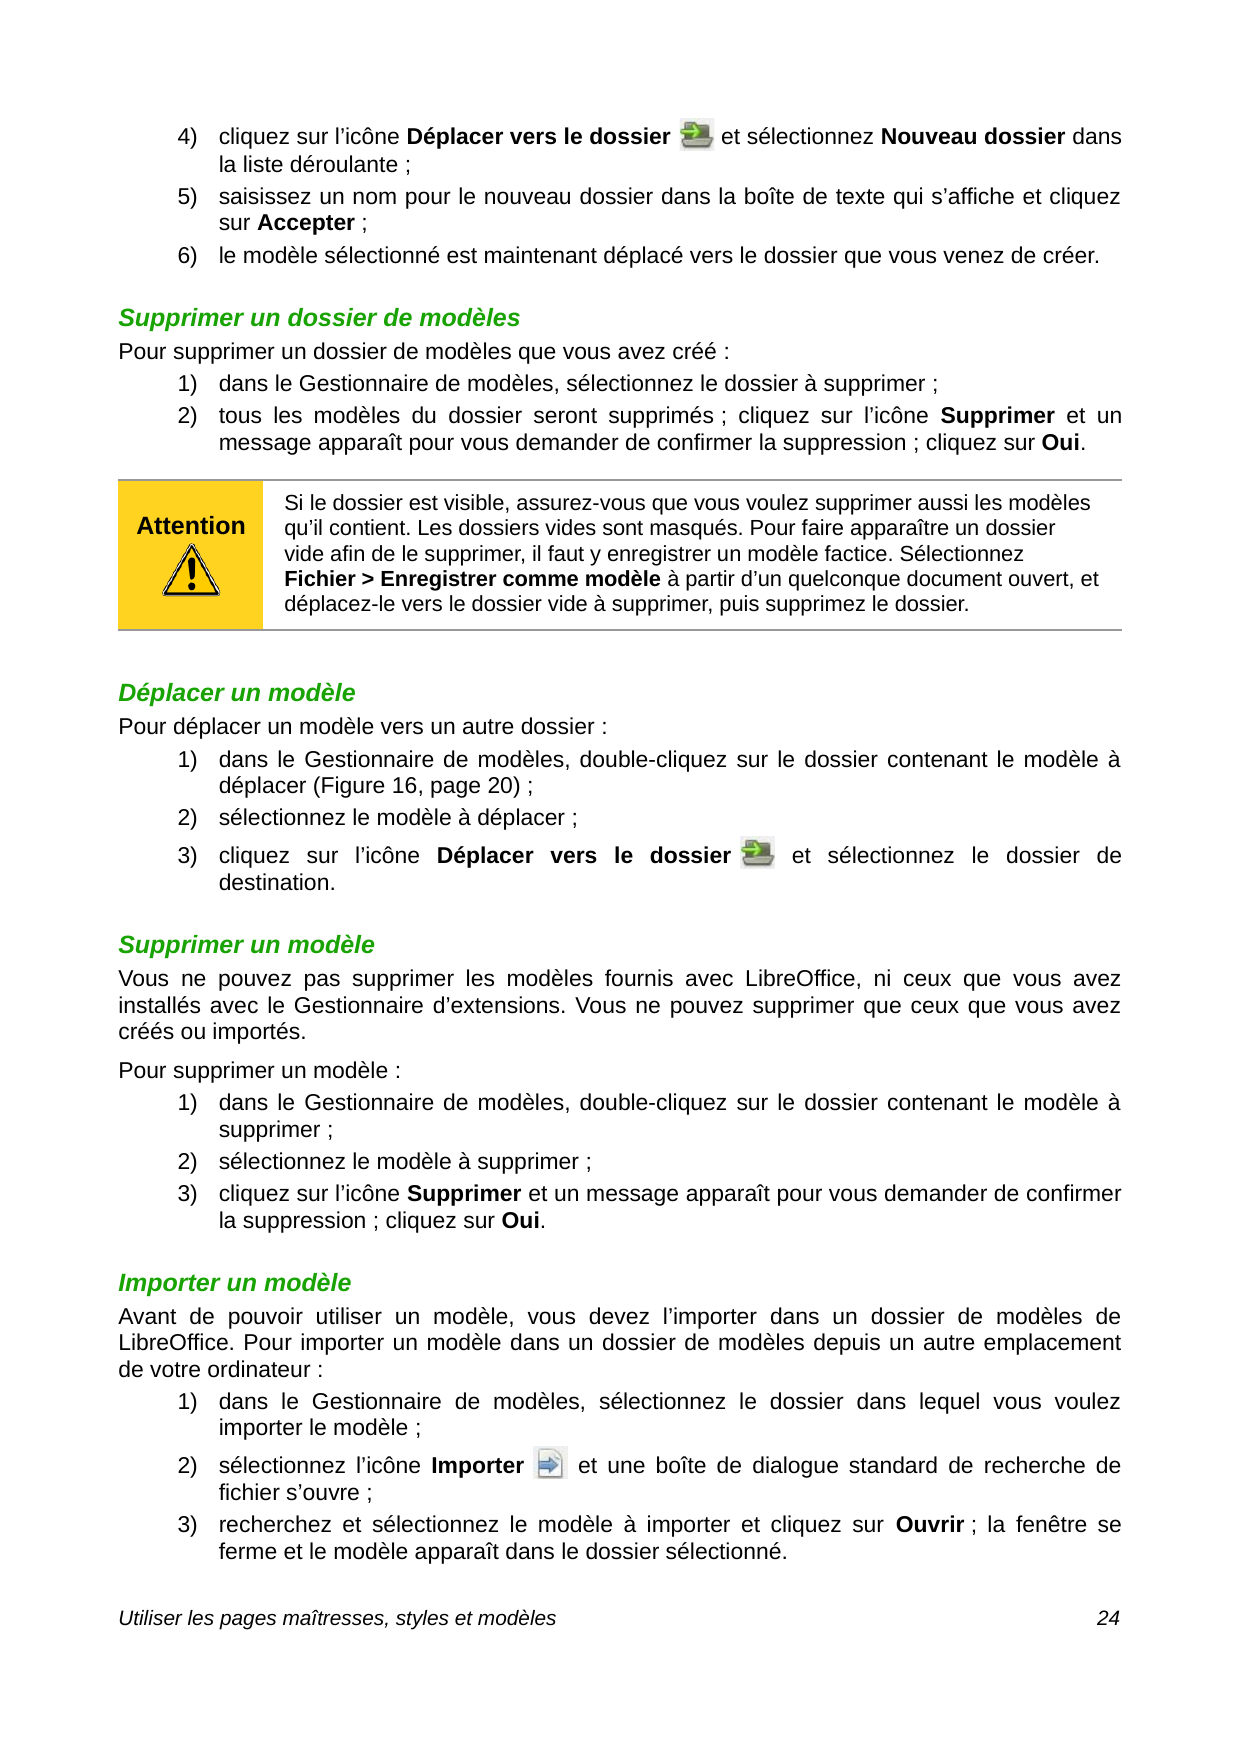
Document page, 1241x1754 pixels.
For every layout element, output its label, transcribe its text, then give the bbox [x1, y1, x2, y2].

list dans le Gestionnaire de modèles, sélectionnez le dossier à supprimer ; [177, 370, 1122, 397]
subtitle Supprimer un dossier de modèles [118, 303, 1122, 331]
picture [740, 836, 775, 869]
subtitle Avant de pouvoir utiliser un modèle, vous devez l’importer dans un dossier de modèles de LibreOffice. Pour importer un modèle dans un dossier de modèles depuis un autre emplacement de votre ordinateur : [118, 1303, 1122, 1382]
list sélectionnez le modèle à déplacer ; [177, 804, 1122, 831]
subtitle Pour supprimer un modèle : [118, 1057, 1122, 1083]
list dans le Gestionnaire de modèles, sélectionnez le dossier dans lequel vous voulez importer le modèle ; [177, 1388, 1122, 1441]
list recherchez et sélectionnez le modèle à importer et cliquez sur Ouvrir ; la fenêtre se ferme et le modèle apparaît dans le dossier sélectionné. [177, 1511, 1122, 1564]
subtitle Importer un modèle [118, 1268, 1122, 1296]
list saisissez un nom pour le nouveau dossier dans la boîte de texte qui s’affiche et cliquez sur Accepter ; [177, 183, 1122, 236]
list sélectionnez l’icône Importer et une boîte de dialogue standard de recherche de fichier s’ouvre ; [177, 1447, 1122, 1505]
picture [533, 1446, 568, 1479]
list dans le Gestionnaire de modèles, double-cliquez sur le dossier contenant le modèle à supprimer ; [177, 1089, 1122, 1142]
list le modèle sélectionné est maintenant déplacé vers le dossier que vous venez de créer. [177, 242, 1122, 268]
list cliquez sur l’icône Déplacer vers le dossier et sélectionnez Nouveau dossier dans la liste déroulante ; [177, 118, 1122, 177]
subtitle Pour supprimer un dossier de modèles que vous avez créé : [118, 338, 1122, 364]
picture [679, 118, 715, 151]
text Vous ne pouvez pas supprimer les modèles fournis avec LibreOffice, ni ceux que vous avez installés avec le Gestionnaire d’extensions. Vous ne pouvez supprimer que ceux que vous avez créés ou importés. [118, 965, 1122, 1044]
list cliquez sur l’icône Déplacer vers le dossier et sélectionnez le dossier de destination. [177, 837, 1122, 895]
list cliquez sur l’icône Supprimer et un message apparaît pour vous demander de confirmer la suppression ; cliquez sur Oui. [177, 1180, 1122, 1233]
list sélectionnez le modèle à supprimer ; [177, 1148, 1122, 1174]
table_header Attention [118, 481, 263, 629]
list dans le Gestionnaire de modèles, double-cliquez sur le dossier contenant le modèle à déplacer (Figure 16, page 20) ; [177, 746, 1122, 798]
subtitle Pour déplacer un modèle vers un autre dossier : [118, 713, 1122, 740]
subtitle Supprimer un modèle [118, 930, 1122, 959]
list tous les modèles du dossier seront supprimés ; cliquez sur l’icône Supprimer et un message apparaît pour vous demander de confirmer la suppression ; cliquez sur Oui. [177, 402, 1122, 455]
picture [158, 539, 224, 600]
table_header Si le dossier est visible, assurez-vous que vous voulez supprimer aussi les modèles qu’il contient. Les dossiers vides sont masqués. Pour faire apparaître un dossier vide afin de le supprimer, il faut y enregistrer un modèle factice. Sélectionnez Fichier > Enregistrer comme modèle à partir d’un quelconque document ouvert, et déplacez-le vers le dossier vide à supprimer, puis supprimez le dossier. [264, 481, 1122, 629]
subtitle Déplacer un modèle [118, 678, 1122, 707]
